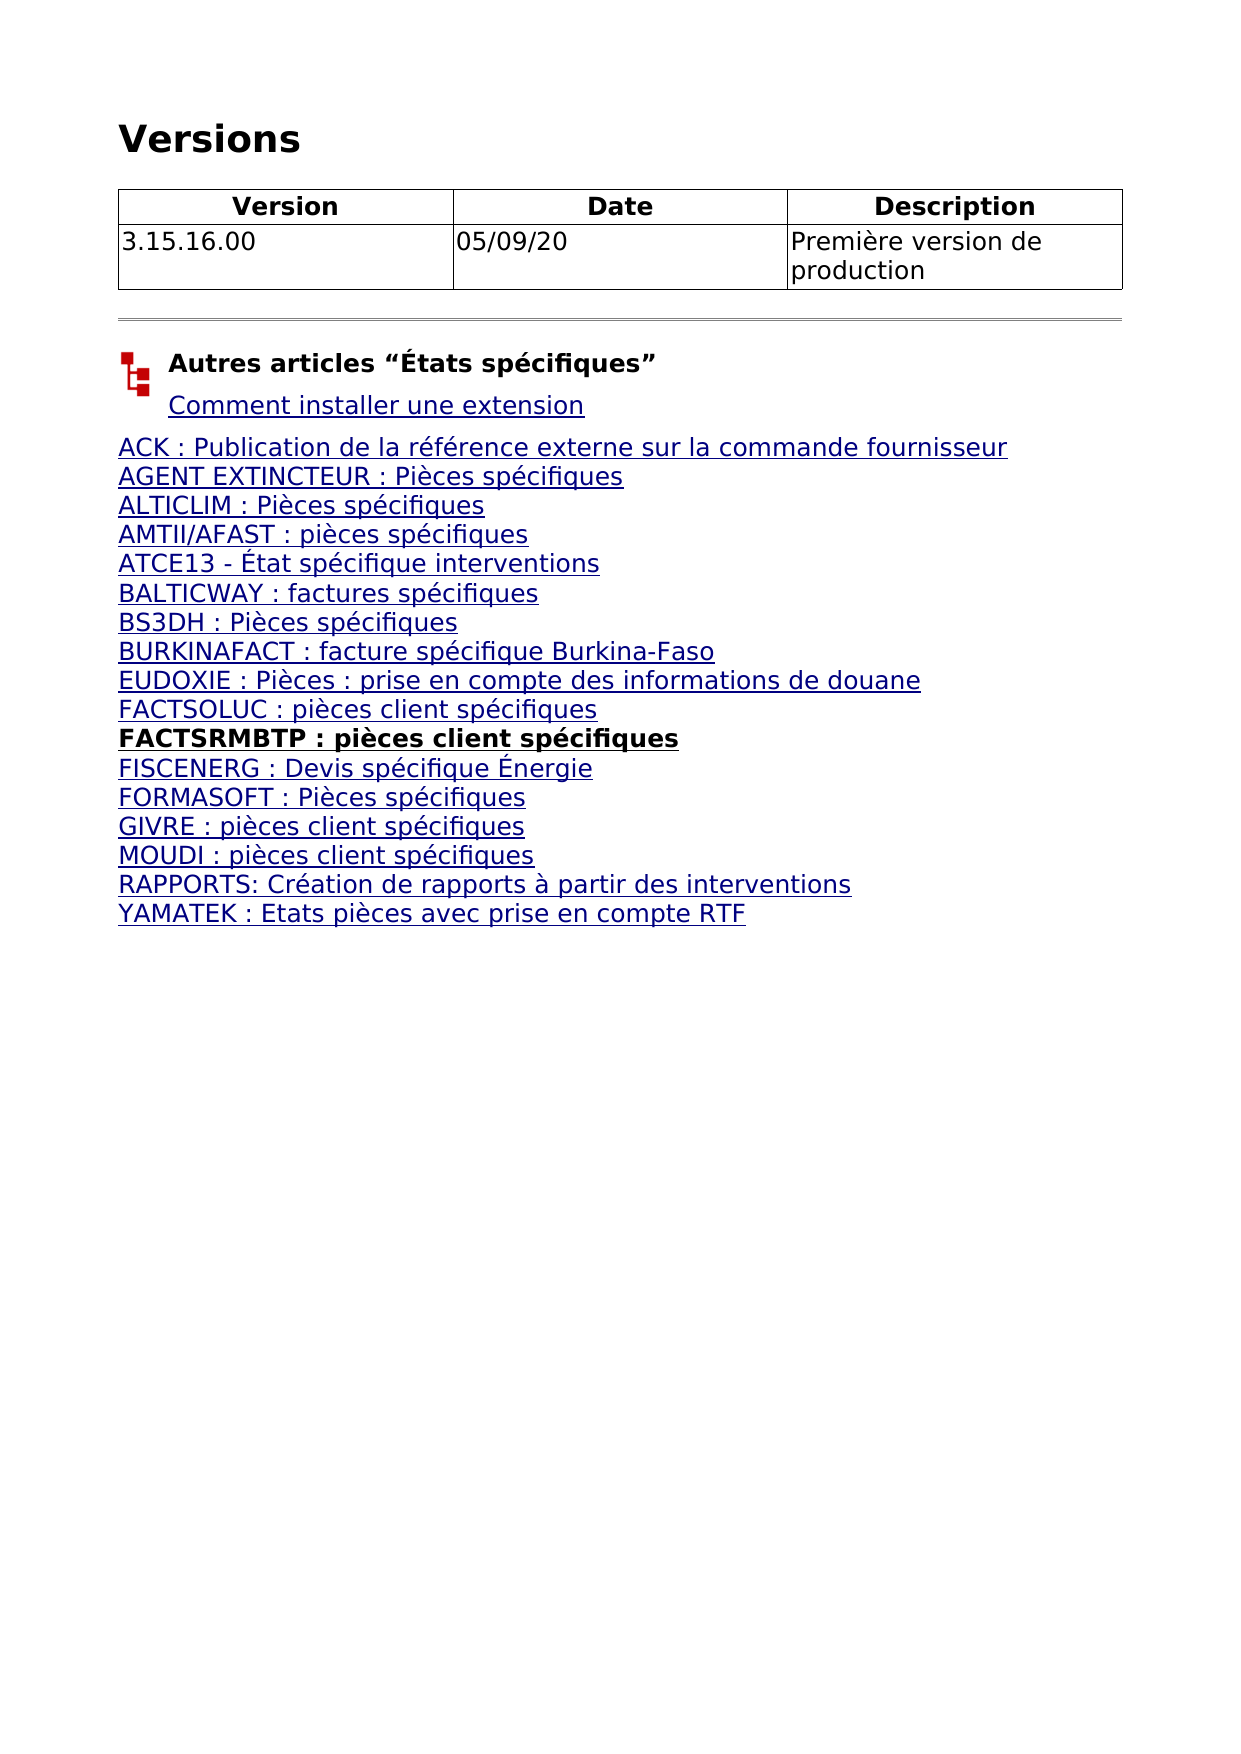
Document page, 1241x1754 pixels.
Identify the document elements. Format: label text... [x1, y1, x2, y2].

text Comment installer une extension [118, 391, 1122, 421]
table_header Description [788, 190, 1122, 224]
table_header Date [454, 190, 787, 224]
picture [118, 349, 169, 400]
subtitle Versions [118, 118, 1122, 162]
table_cell 3.15.16.00 [119, 225, 453, 288]
text ACK : Publication de la référence externe sur la commande fournisseur AGENT EXTINCTEUR : Pièces spécifiques ALTICLIM : Pièces spécifiques AMTII/AFAST : pièces spécifiques ATCE13 - État spécifique interventions BALTICWAY : factures spécifiques BS3DH : Pièces spécifiques BURKINAFACT : facture spécifique Burkina-Faso EUDOXIE : Pièces : prise en compte des informations de douane FACTSOLUC : pièces client spécifiques FACTSRMBTP : pièces client spécifiques FISCENERG : Devis spécifique Énergie FORMASOFT : Pièces spécifiques GIVRE : pièces client spécifiques MOUDI : pièces client spécifiques RAPPORTS: Création de rapports à partir des interventions YAMATEK : Etats pièces avec prise en compte RTF [118, 433, 1122, 958]
table_header Version [119, 190, 453, 224]
table_cell 05/09/20 [454, 225, 787, 288]
table_cell Première version de production [788, 225, 1122, 288]
text Autres articles “États spécifiques” [169, 350, 1122, 379]
